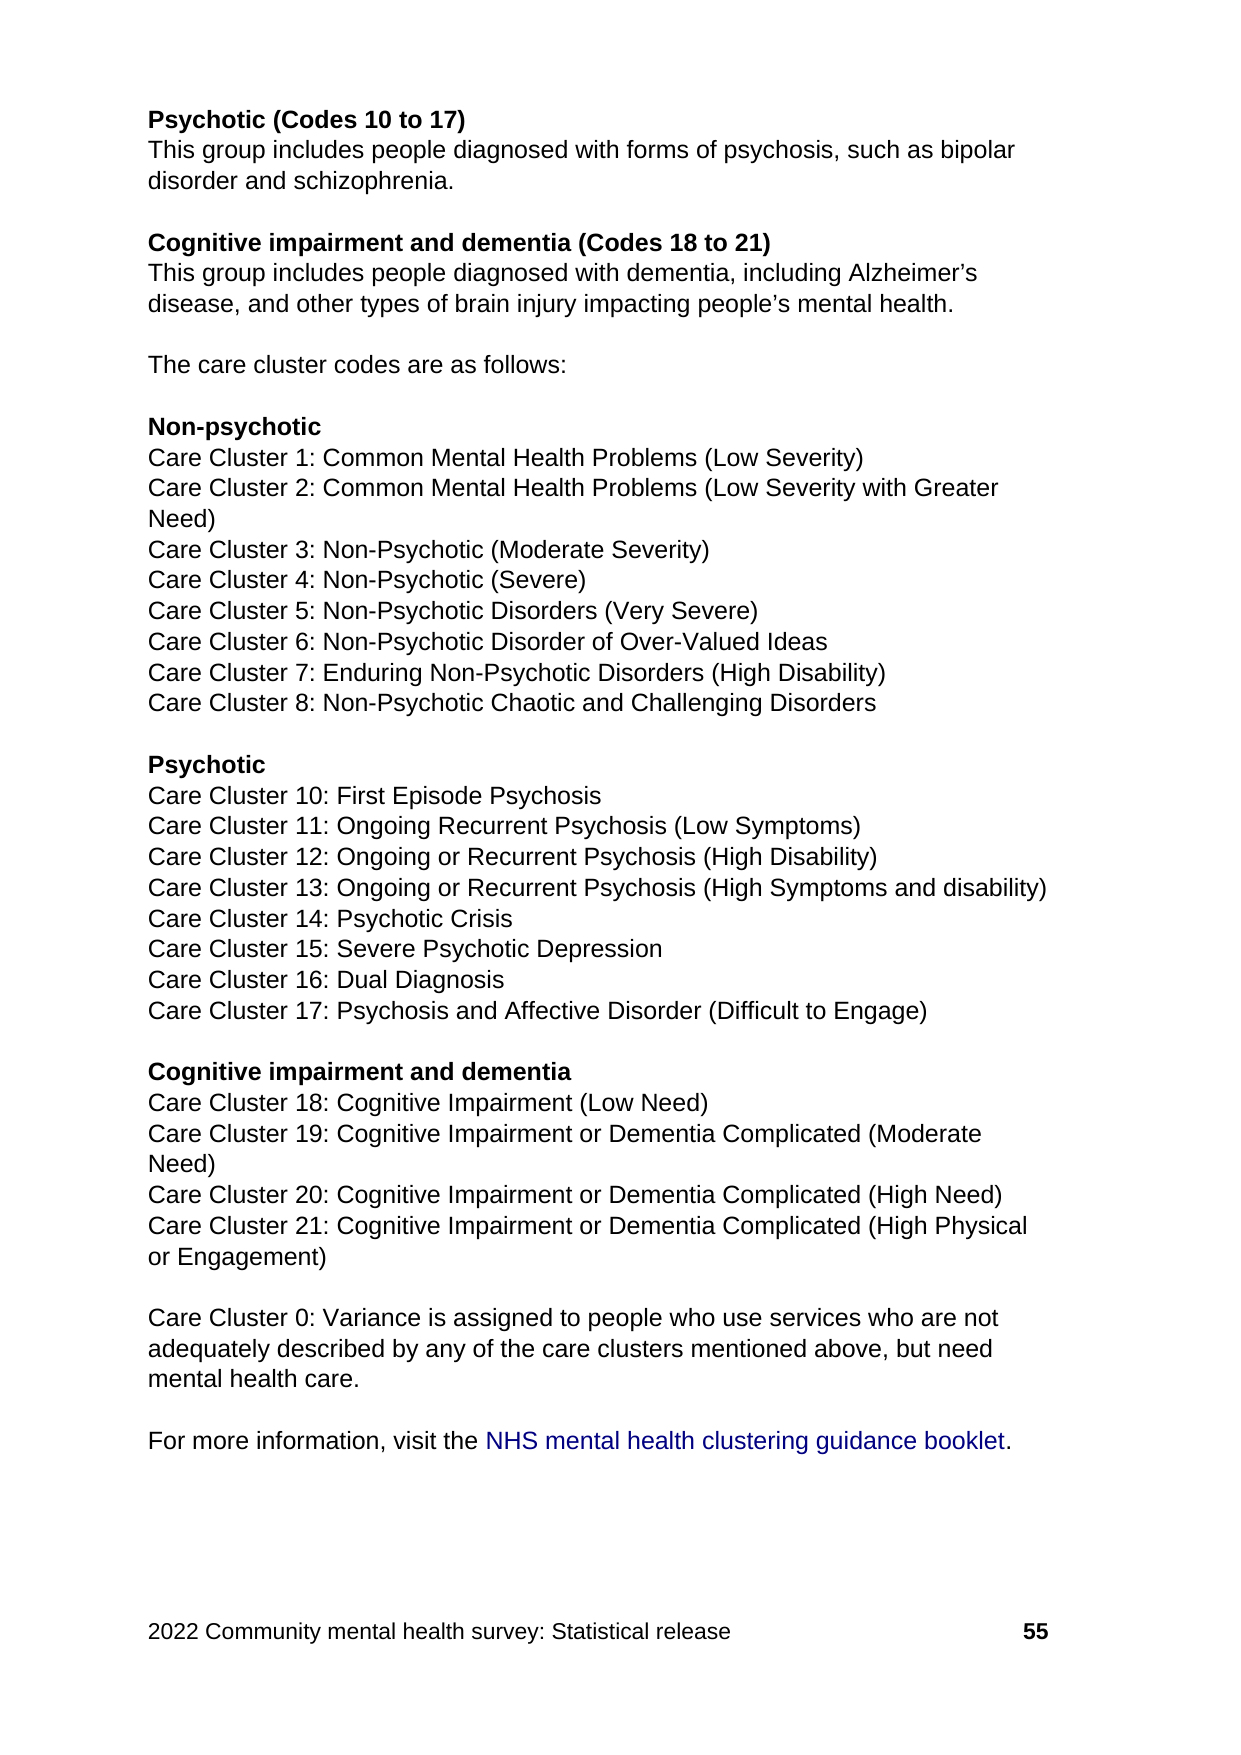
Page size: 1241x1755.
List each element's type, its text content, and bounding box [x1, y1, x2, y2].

text Care Cluster 14: Psychotic Crisis [148, 903, 1048, 932]
text Care Cluster 8: Non-Psychotic Chaotic and Challenging Disorders [148, 688, 1048, 717]
text Care Cluster 7: Enduring Non-Psychotic Disorders (High Disability) [148, 658, 1048, 686]
text Care Cluster 2: Common Mental Health Problems (Low Severity with Greater Need) [148, 473, 1048, 533]
text This group includes people diagnosed with dementia, including Alzheimer’s disease, and other types of brain injury impacting people’s mental health. [148, 258, 1048, 318]
text Care Cluster 15: Severe Psychotic Depression [148, 934, 1048, 963]
text Care Cluster 20: Cognitive Impairment or Dementia Complicated (High Need) [148, 1180, 1048, 1209]
text Care Cluster 4: Non-Psychotic (Severe) [148, 566, 1048, 594]
text Care Cluster 19: Cognitive Impairment or Dementia Complicated (Moderate Need) [148, 1119, 1048, 1178]
text The care cluster codes are as follows: [148, 350, 1048, 379]
text Care Cluster 16: Dual Diagnosis [148, 965, 1048, 994]
text Care Cluster 21: Cognitive Impairment or Dementia Complicated (High Physical or Engagement) [148, 1211, 1048, 1270]
text Non-psychotic [148, 412, 1048, 441]
text Cognitive impairment and dementia [148, 1057, 1048, 1086]
text Care Cluster 12: Ongoing or Recurrent Psychosis (High Disability) [148, 842, 1048, 871]
text Cognitive impairment and dementia (Codes 18 to 21) [148, 227, 1048, 256]
text This group includes people diagnosed with forms of psychosis, such as bipolar disorder and schizophrenia. [148, 135, 1048, 195]
text Care Cluster 6: Non-Psychotic Disorder of Over-Valued Ideas [148, 627, 1048, 656]
text Psychotic [148, 750, 1048, 779]
text Care Cluster 18: Cognitive Impairment (Low Need) [148, 1088, 1048, 1117]
text Care Cluster 1: Common Mental Health Problems (Low Severity) [148, 443, 1048, 471]
text Care Cluster 0: Variance is assigned to people who use services who are not adequately described by any of the care clusters mentioned above, but need mental health care. [148, 1303, 1048, 1393]
text For more information, visit the NHS mental health clustering guidance booklet. [148, 1426, 1048, 1455]
text Psychotic (Codes 10 to 17) [148, 104, 1048, 133]
text Care Cluster 5: Non-Psychotic Disorders (Very Severe) [148, 596, 1048, 625]
text Care Cluster 3: Non-Psychotic (Moderate Severity) [148, 535, 1048, 563]
text Care Cluster 17: Psychosis and Affective Disorder (Difficult to Engage) [148, 996, 1048, 1024]
text Care Cluster 11: Ongoing Recurrent Psychosis (Low Symptoms) [148, 811, 1048, 840]
text Care Cluster 13: Ongoing or Recurrent Psychosis (High Symptoms and disability) [148, 873, 1048, 902]
text Care Cluster 10: First Episode Psychosis [148, 781, 1048, 809]
